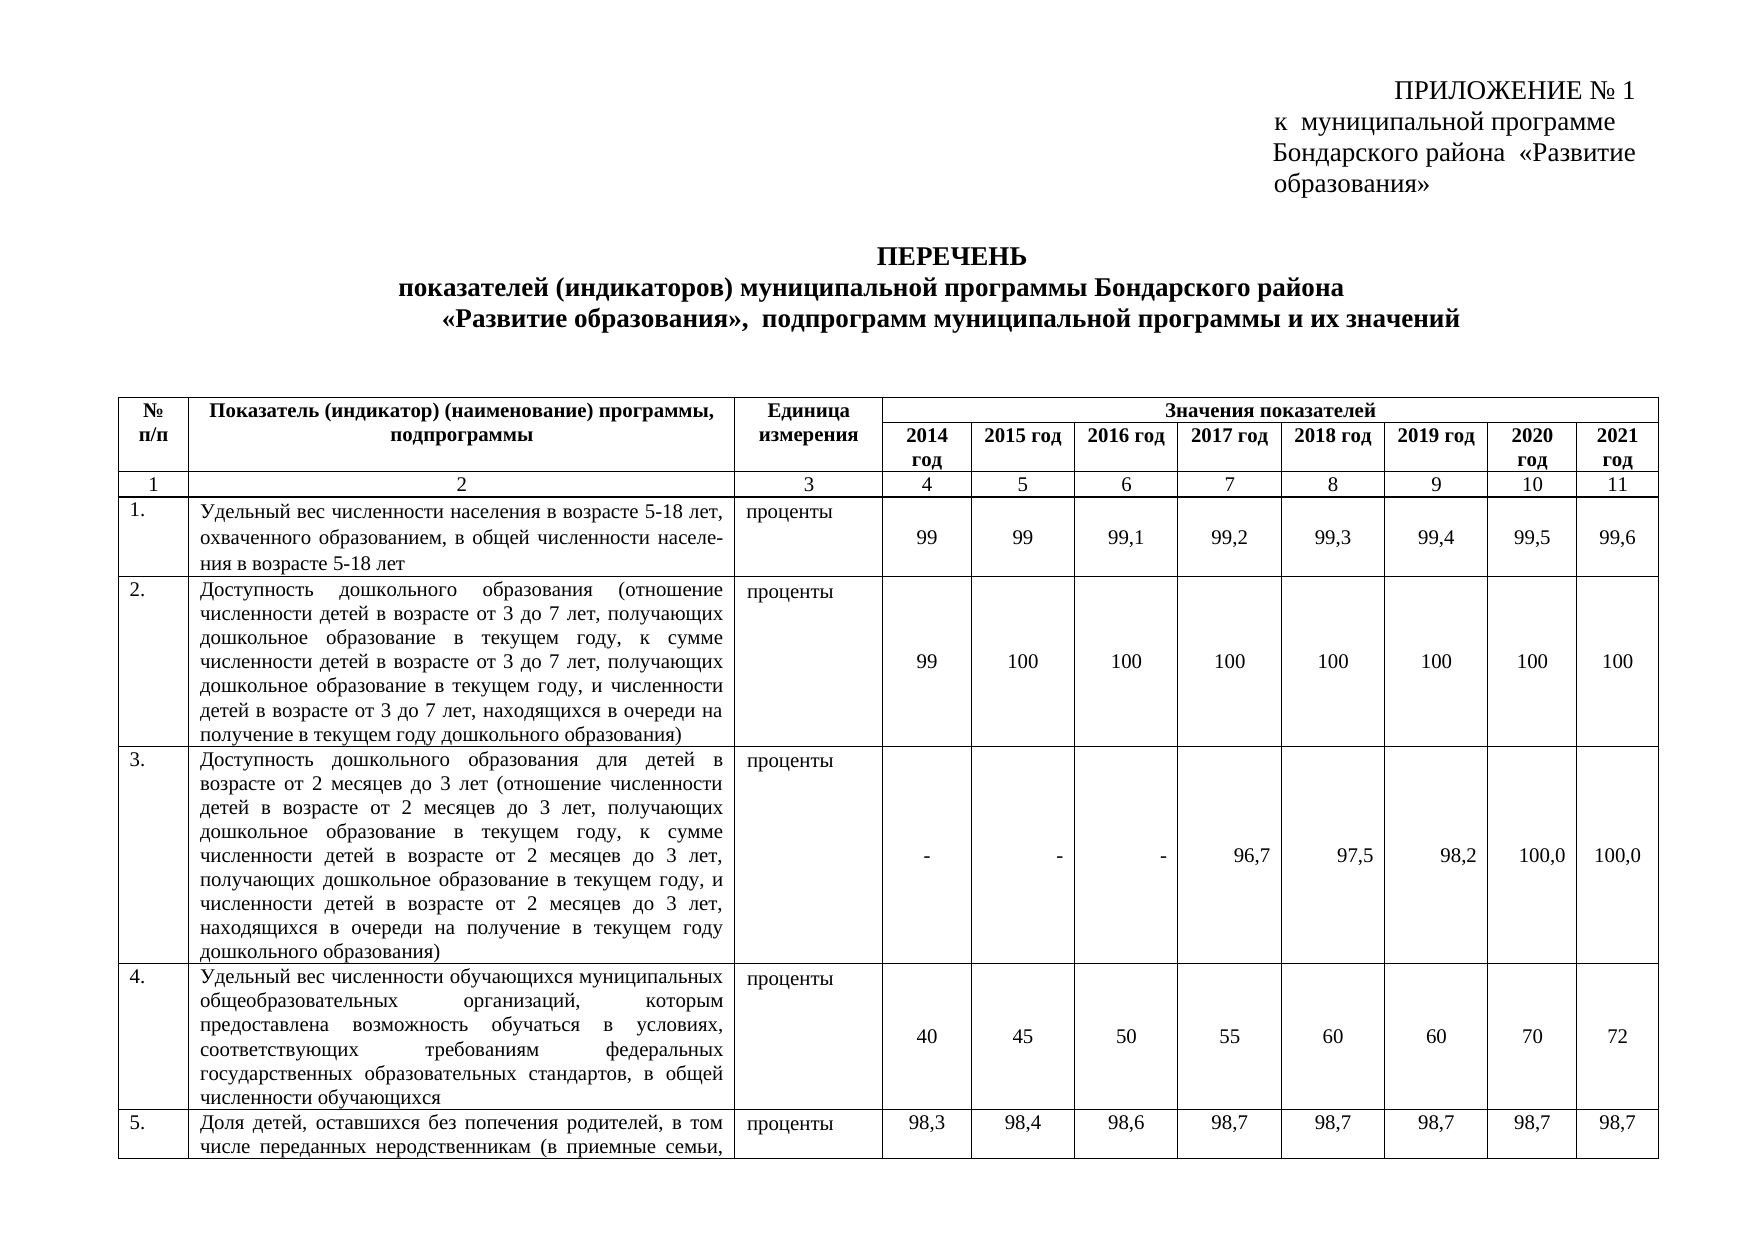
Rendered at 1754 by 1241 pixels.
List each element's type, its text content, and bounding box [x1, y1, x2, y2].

table_cell Доля детей, оставшихся без попечения родителей, в том числе переданных неродственникам (в приемные семьи, [189, 1110, 734, 1158]
table_cell проценты [735, 964, 882, 1109]
table_cell 97,5 [1282, 747, 1384, 963]
table_cell 98,7 [1385, 1110, 1487, 1158]
table_cell 99,3 [1282, 498, 1384, 576]
table_cell 99 [972, 498, 1074, 576]
table_cell - [1075, 747, 1177, 963]
table_header Показатель (индикатор) (наименование) программы, подпрограммы [189, 398, 734, 471]
table_cell 60 [1282, 964, 1384, 1109]
table_cell 98,2 [1385, 747, 1487, 963]
text Бондарского района «Развитие [868, 136, 1636, 167]
table_cell 1. [119, 498, 188, 576]
text ПЕРЕЧЕНЬ [268, 240, 1636, 271]
table_cell 99 [883, 577, 971, 746]
table_cell проценты [735, 577, 882, 746]
table_cell 99,4 [1385, 498, 1487, 576]
table_cell 100 [1178, 577, 1281, 746]
table_cell 98,7 [1178, 1110, 1281, 1158]
table_cell 11 [1577, 472, 1658, 496]
table_cell 3. [119, 747, 188, 963]
text образования» [868, 167, 1636, 198]
table_cell 3 [735, 472, 882, 496]
table_cell 5 [972, 472, 1074, 496]
table_cell Удельный вес численности населения в возрасте 5-18 лет, охваченного образованием, в общей численности населе-ния в возрасте 5-18 лет [189, 498, 734, 576]
table_cell 2018 год [1282, 423, 1384, 471]
table_cell 4. [119, 964, 188, 1109]
table_cell 100,0 [1488, 747, 1576, 963]
table_cell 2 [189, 472, 734, 496]
table_cell 99,1 [1075, 498, 1177, 576]
table_cell 1 [119, 472, 188, 496]
table_cell 2019 год [1385, 423, 1487, 471]
text показателей (индикаторов) муниципальной программы Бондарского района [257, 271, 1486, 303]
table_cell 7 [1178, 472, 1281, 496]
table_cell 2014 год [883, 423, 971, 471]
table_cell 9 [1385, 472, 1487, 496]
table_cell проценты [735, 1110, 882, 1158]
table_cell 72 [1577, 964, 1658, 1109]
table_cell 99 [883, 498, 971, 576]
table_cell - [883, 747, 971, 963]
table_cell Доступность дошкольного образования (отношение численности детей в возрасте от 3 до 7 лет, получающих дошкольное образование в текущем году, к сумме численности детей в возрасте от 3 до 7 лет, получающих дошкольное образование в текущем году, и численности детей в возрасте от 3 до 7 лет, находящихся в очереди на получение в текущем году дошкольного образования) [189, 577, 734, 746]
table_header Значения показателей [883, 398, 1658, 422]
table_cell 2015 год [972, 423, 1074, 471]
text ПРИЛОЖЕНИЕ № 1 [868, 74, 1636, 105]
text «Развитие образования», подпрограмм муниципальной программы и их значений [257, 303, 1639, 334]
table_cell 98,7 [1488, 1110, 1576, 1158]
table_cell 2. [119, 577, 188, 746]
table_cell 8 [1282, 472, 1384, 496]
table_cell 100 [1385, 577, 1487, 746]
table_cell Удельный вес численности обучающихся муниципальных общеобразовательных организаций, которым предоставлена возможность обучаться в условиях, соответствующих требованиям федеральных государственных образовательных стандартов, в общей численности обучающихся [189, 964, 734, 1109]
table_cell 98,4 [972, 1110, 1074, 1158]
table_cell 55 [1178, 964, 1281, 1109]
table_cell 45 [972, 964, 1074, 1109]
table_cell 98,6 [1075, 1110, 1177, 1158]
table_cell проценты [735, 747, 882, 963]
table_cell 40 [883, 964, 971, 1109]
table_header № п/п [119, 398, 188, 471]
table_cell 96,7 [1178, 747, 1281, 963]
table_cell 4 [883, 472, 971, 496]
table_cell 70 [1488, 964, 1576, 1109]
table_cell процен­ты [735, 498, 882, 576]
table_cell 100 [1577, 577, 1658, 746]
table_cell 100 [1075, 577, 1177, 746]
table_cell 100 [1488, 577, 1576, 746]
table_cell 2020 год [1488, 423, 1576, 471]
table_cell 98,7 [1282, 1110, 1384, 1158]
table_cell 100,0 [1577, 747, 1658, 963]
table_cell 99,6 [1577, 498, 1658, 576]
table_cell 100 [1282, 577, 1384, 746]
table_cell 98,3 [883, 1110, 971, 1158]
table_cell 2021 год [1577, 423, 1658, 471]
text к муниципальной программе [868, 105, 1636, 136]
table_header Единица измерения [735, 398, 882, 471]
table_cell 6 [1075, 472, 1177, 496]
table_cell 10 [1488, 472, 1576, 496]
table_cell 98,7 [1577, 1110, 1658, 1158]
table_cell 5. [119, 1110, 188, 1158]
table_cell Доступность дошкольного образования для детей в возрасте от 2 месяцев до 3 лет (отношение численности детей в возрасте от 2 месяцев до 3 лет, получающих дошкольное образование в текущем году, к сумме численности детей в возрасте от 2 месяцев до 3 лет, получающих дошкольное образование в текущем году, и численности детей в возрасте от 2 месяцев до 3 лет, находящихся в очереди на получение в текущем году дошкольного образования) [189, 747, 734, 963]
table_cell 2016 год [1075, 423, 1177, 471]
table_cell 2017 год [1178, 423, 1281, 471]
table_cell 99,5 [1488, 498, 1576, 576]
table_cell 60 [1385, 964, 1487, 1109]
table_cell 99,2 [1178, 498, 1281, 576]
table_cell - [972, 747, 1074, 963]
table_cell 100 [972, 577, 1074, 746]
table_cell 50 [1075, 964, 1177, 1109]
